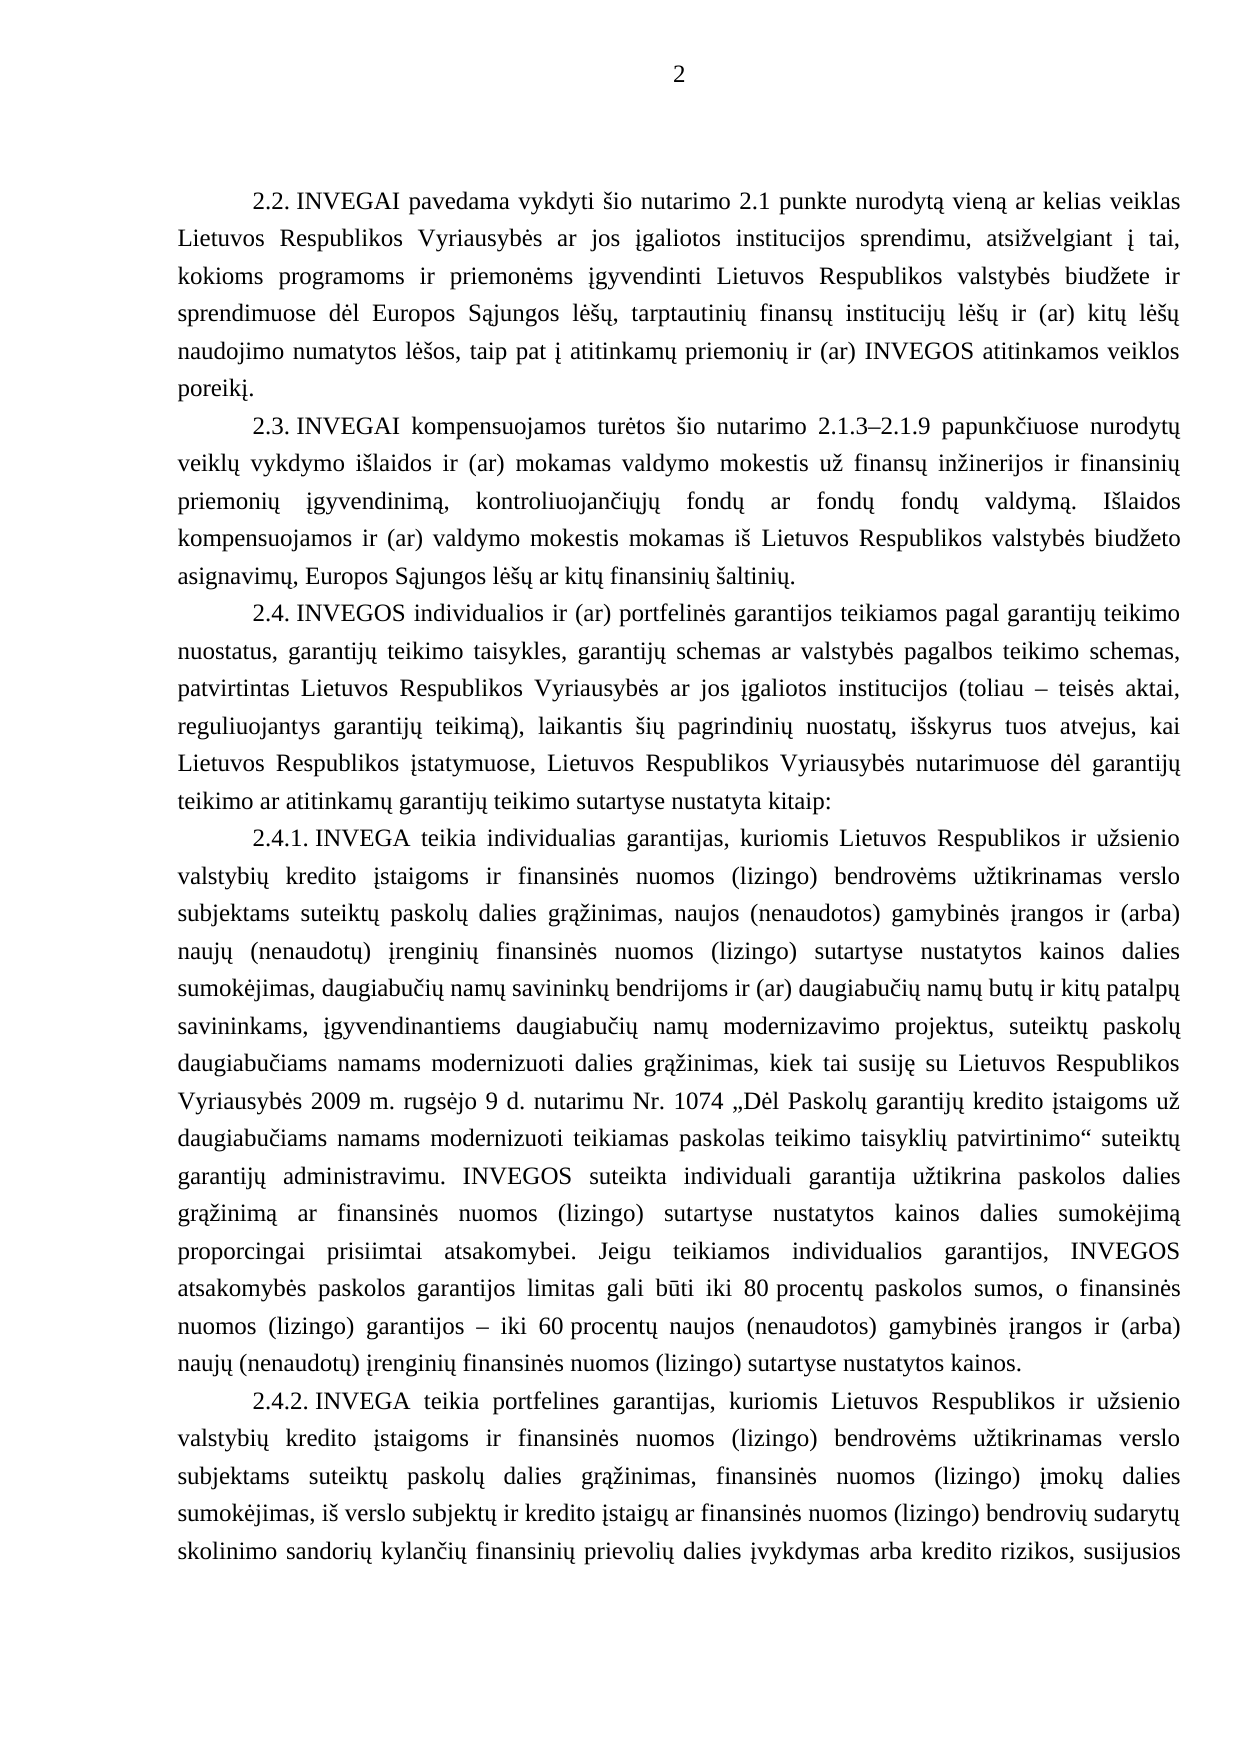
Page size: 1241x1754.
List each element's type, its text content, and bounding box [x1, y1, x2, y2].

text 2.4. INVEGOS individualios ir (ar) portfelinės garantijos teikiamos pagal garantijų teikimo nuostatus, garantijų teikimo taisykles, garantijų schemas ar valstybės pagalbos teikimo schemas, patvirtintas Lietuvos Respublikos Vyriausybės ar jos įgaliotos institucijos (toliau – teisės aktai, reguliuojantys garantijų teikimą), laikantis šių pagrindinių nuostatų, išskyrus tuos atvejus, kai Lietuvos Respublikos įstatymuose, Lietuvos Respublikos Vyriausybės nutarimuose dėl garantijų teikimo ar atitinkamų garantijų teikimo sutartyse nustatyta kitaip: [177, 590, 1181, 815]
text 2.4.1. INVEGA teikia individualias garantijas, kuriomis Lietuvos Respublikos ir užsienio valstybių kredito įstaigoms ir finansinės nuomos (lizingo) bendrovėms užtikrinamas verslo subjektams suteiktų paskolų dalies grąžinimas, naujos (nenaudotos) gamybinės įrangos ir (arba) naujų (nenaudotų) įrenginių finansinės nuomos (lizingo) sutartyse nustatytos kainos dalies sumokėjimas, daugiabučių namų savininkų bendrijoms ir (ar) daugiabučių namų butų ir kitų patalpų savininkams, įgyvendinantiems daugiabučių namų modernizavimo projektus, suteiktų paskolų daugiabučiams namams modernizuoti dalies grąžinimas, kiek tai susiję su Lietuvos Respublikos Vyriausybės 2009 m. rugsėjo 9 d. nutarimu Nr. 1074 „Dėl Paskolų garantijų kredito įstaigoms už daugiabučiams namams modernizuoti teikiamas paskolas teikimo taisyklių patvirtinimo“ suteiktų garantijų administravimu. INVEGOS suteikta individuali garantija užtikrina paskolos dalies grąžinimą ar finansinės nuomos (lizingo) sutartyse nustatytos kainos dalies sumokėjimą proporcingai prisiimtai atsakomybei. Jeigu teikiamos individualios garantijos, INVEGOS atsakomybės paskolos garantijos limitas gali būti iki 80 procentų paskolos sumos, o finansinės nuomos (lizingo) garantijos – iki 60 procentų naujos (nenaudotos) gamybinės įrangos ir (arba) naujų (nenaudotų) įrenginių finansinės nuomos (lizingo) sutartyse nustatytos kainos. [177, 815, 1181, 1377]
text 2.2. INVEGAI pavedama vykdyti šio nutarimo 2.1 punkte nurodytą vieną ar kelias veiklas Lietuvos Respublikos Vyriausybės ar jos įgaliotos institucijos sprendimu, atsižvelgiant į tai, kokioms programoms ir priemonėms įgyvendinti Lietuvos Respublikos valstybės biudžete ir sprendimuose dėl Europos Sąjungos lėšų, tarptautinių finansų institucijų lėšų ir (ar) kitų lėšų naudojimo numatytos lėšos, taip pat į atitinkamų priemonių ir (ar) INVEGOS atitinkamos veiklos poreikį. [177, 177, 1181, 402]
text 2.4.2. INVEGA teikia portfelines garantijas, kuriomis Lietuvos Respublikos ir užsienio valstybių kredito įstaigoms ir finansinės nuomos (lizingo) bendrovėms užtikrinamas verslo subjektams suteiktų paskolų dalies grąžinimas, finansinės nuomos (lizingo) įmokų dalies sumokėjimas, iš verslo subjektų ir kredito įstaigų ar finansinės nuomos (lizingo) bendrovių sudarytų skolinimo sandorių kylančių finansinių prievolių dalies įvykdymas arba kredito rizikos, susijusios [177, 1377, 1181, 1565]
text 2.3. INVEGAI kompensuojamos turėtos šio nutarimo 2.1.3–2.1.9 papunkčiuose nurodytų veiklų vykdymo išlaidos ir (ar) mokamas valdymo mokestis už finansų inžinerijos ir finansinių priemonių įgyvendinimą, kontroliuojančiųjų fondų ar fondų fondų valdymą. Išlaidos kompensuojamos ir (ar) valdymo mokestis mokamas iš Lietuvos Respublikos valstybės biudžeto asignavimų, Europos Sąjungos lėšų ar kitų finansinių šaltinių. [177, 402, 1181, 590]
